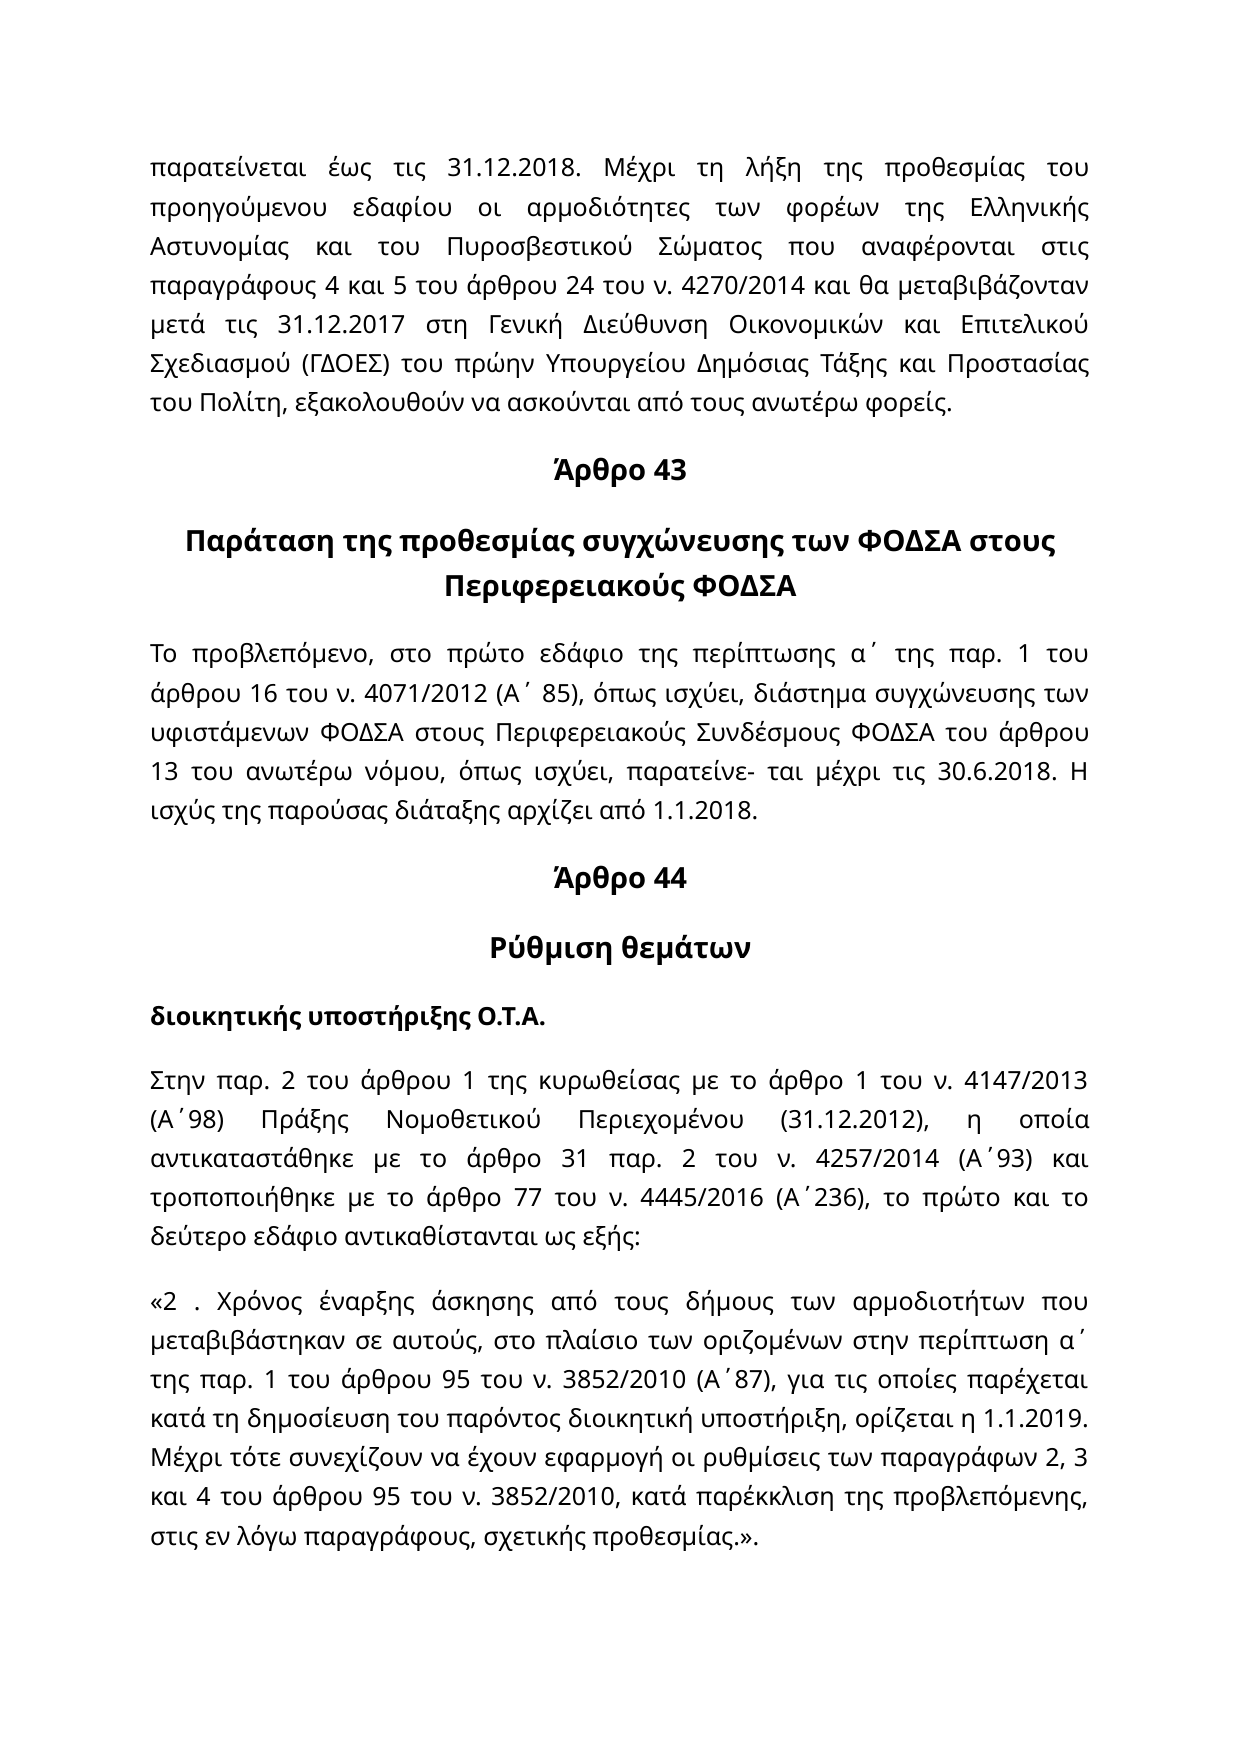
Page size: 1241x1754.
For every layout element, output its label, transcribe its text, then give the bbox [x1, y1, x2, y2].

text Το προβλεπόμενο, στο πρώτο εδάφιο της περίπτωσης α΄ της παρ. 1 του άρθρου 16 του ν. 4071/2012 (Α΄ 85), όπως ισχύει, διάστημα συγχώνευσης των υφιστάμενων ΦΟΔΣΑ στους Περιφερειακούς Συνδέσμους ΦΟΔΣΑ του άρθρου 13 του ανωτέρω νόμου, όπως ισχύει, παρατείνε- ται μέχρι τις 30.6.2018. Η ισχύς της παρούσας διάταξης αρχίζει από 1.1.2018. [150, 636, 1090, 827]
text «2 . Χρόνος έναρξης άσκησης από τους δήμους των αρμοδιοτήτων που μεταβιβάστηκαν σε αυτούς, στο πλαίσιο των οριζομένων στην περίπτωση α΄ της παρ. 1 του άρθρου 95 του ν. 3852/2010 (Α΄87), για τις οποίες παρέχεται κατά τη δημοσίευση του παρόντος διοικητική υποστήριξη, ορίζεται η 1.1.2019. Μέχρι τότε συνεχίζουν να έχουν εφαρμογή οι ρυθμίσεις των παραγράφων 2, 3 και 4 του άρθρου 95 του ν. 3852/2010, κατά παρέκκλιση της προβλεπόμενης, στις εν λόγω παραγράφους, σχετικής προθεσμίας.». [150, 1283, 1090, 1552]
subtitle Ρύθμιση θεμάτων [150, 927, 1090, 967]
subtitle Παράταση της προθεσμίας συγχώνευσης των ΦΟΔΣΑ στους Περιφερειακούς ΦΟΔΣΑ [150, 520, 1090, 605]
text διοικητικής υποστήριξης Ο.Τ.Α. [150, 998, 1090, 1032]
text Στην παρ. 2 του άρθρου 1 της κυρωθείσας με το άρθρο 1 του ν. 4147/2013 (Α΄98) Πράξης Νομοθετικού Περιεχομένου (31.12.2012), η οποία αντικαταστάθηκε με το άρθρο 31 παρ. 2 του ν. 4257/2014 (Α΄93) και τροποποιήθηκε με το άρθρο 77 του ν. 4445/2016 (Α΄236), το πρώτο και το δεύτερο εδάφιο αντικαθίστανται ως εξής: [150, 1062, 1090, 1253]
subtitle Άρθρο 43 [150, 449, 1090, 489]
text παρατείνεται έως τις 31.12.2018. Μέχρι τη λήξη της προθεσμίας του προηγούμενου εδαφίου οι αρμοδιότητες των φορέων της Ελληνικής Αστυνομίας και του Πυροσβεστικού Σώματος που αναφέρονται στις παραγράφους 4 και 5 του άρθρου 24 του ν. 4270/2014 και θα μεταβιβάζονταν μετά τις 31.12.2017 στη Γενική Διεύθυνση Οικονομικών και Επιτελικού Σχεδιασμού (ΓΔΟΕΣ) του πρώην Υπουργείου Δημόσιας Τάξης και Προστασίας του Πολίτη, εξακολουθούν να ασκούνται από τους ανωτέρω φορείς. [150, 150, 1090, 419]
subtitle Άρθρο 44 [150, 857, 1090, 897]
